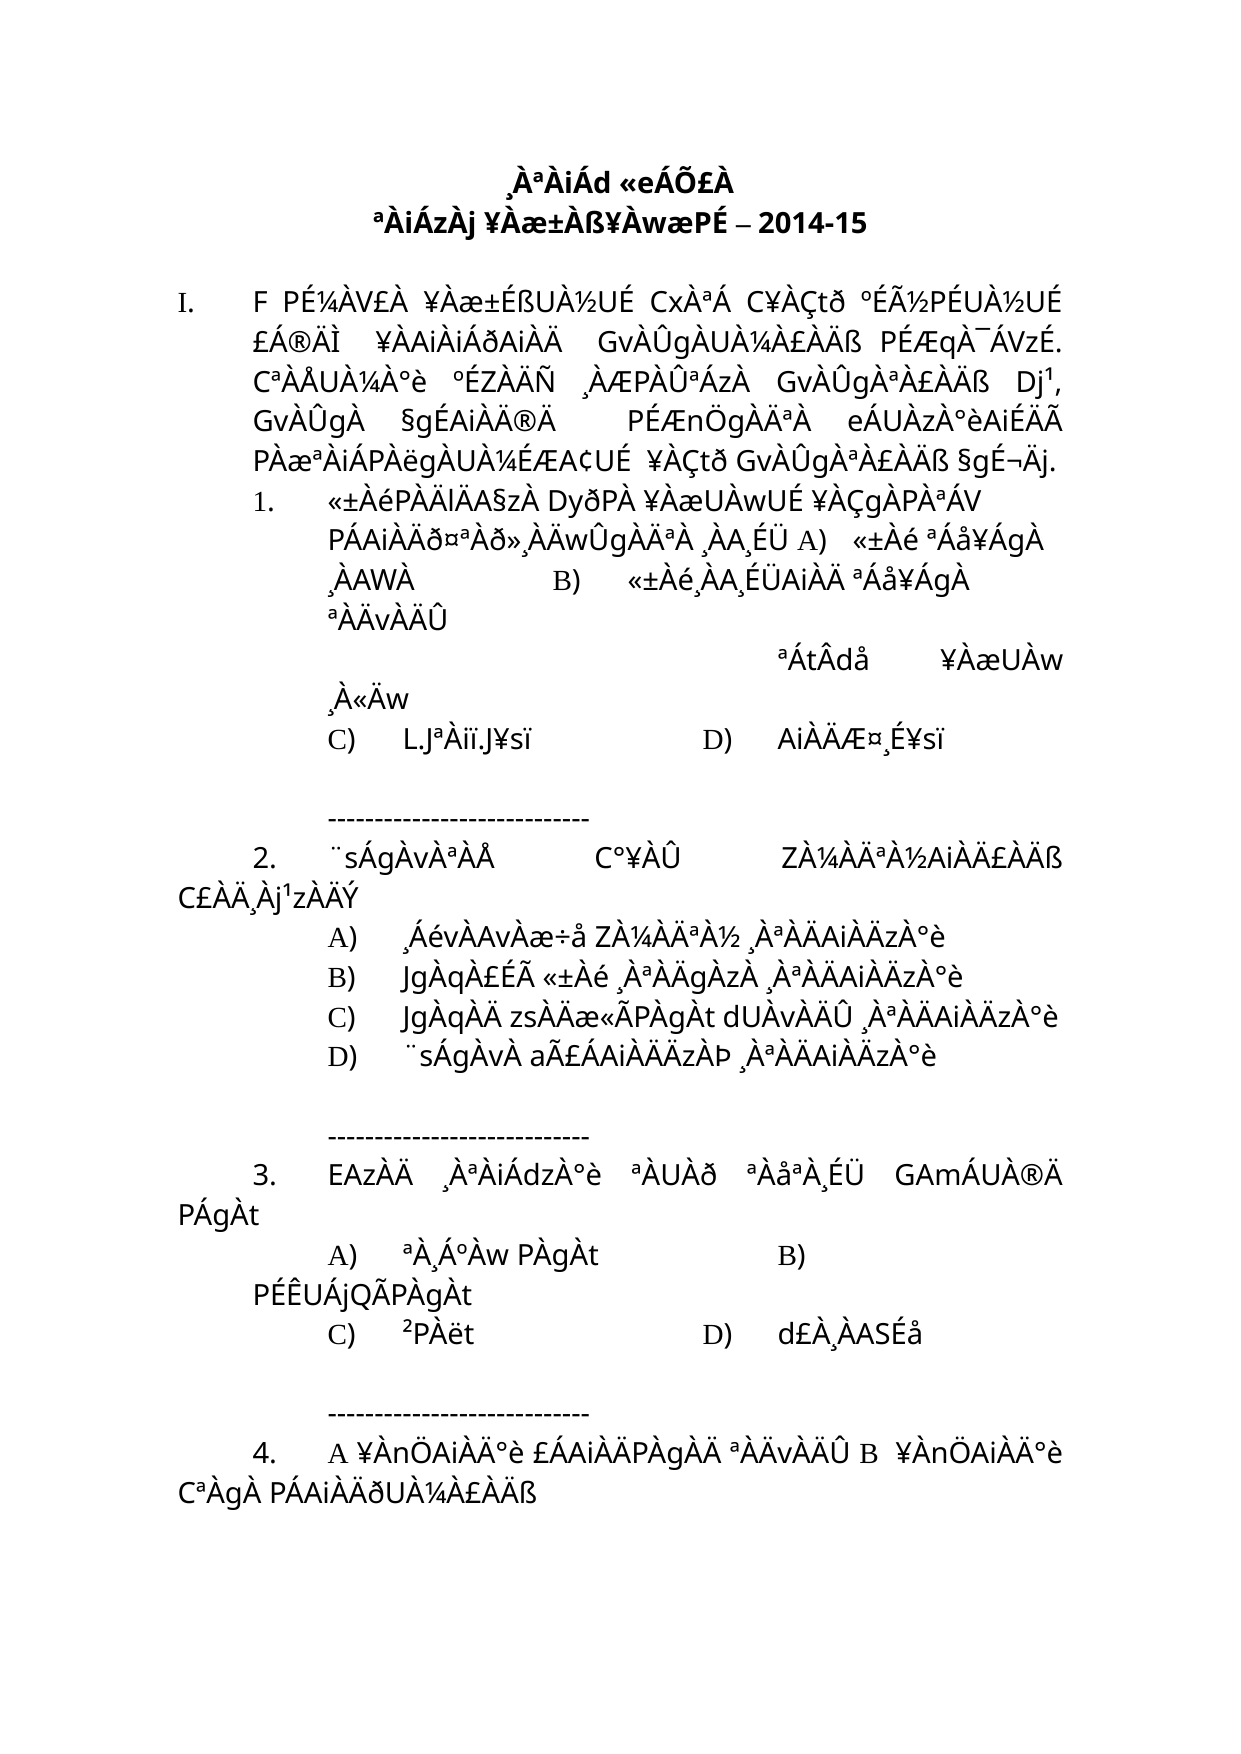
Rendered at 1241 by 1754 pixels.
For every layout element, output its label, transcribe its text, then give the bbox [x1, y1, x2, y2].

text ---------------------------- [327, 1115, 1063, 1155]
text ---------------------------- [327, 1393, 1063, 1432]
text 3. EAzÀÄ ¸ÀªÀiÁdzÀ°è ªÀUÀð ªÀåªÀ¸ÉÜ GAmÁUÀ®Ä PÁgÀt [177, 1155, 1063, 1234]
text ---------------------------- [327, 797, 1063, 837]
text B) JgÀqÀ£ÉÃ «±Àé ¸ÀªÀÄgÀzÀ ¸ÀªÀÄAiÀÄzÀ°è [177, 956, 1063, 996]
text 4. A ¥ÀnÖAiÀÄ°è £ÁAiÀÄPÀgÀÄ ªÀÄvÀÄÛ B ¥ÀnÖAiÀÄ°è CªÀgÀ PÁAiÀÄðUÀ¼À£ÀÄß [177, 1432, 1063, 1512]
text C) JgÀqÀÄ zsÀÄæ«ÃPÀgÀt dUÀvÀÄÛ ¸ÀªÀÄAiÀÄzÀ°è [177, 996, 1063, 1036]
text C) ²PÀët D) d£À¸ÀASÉå [177, 1313, 1063, 1353]
text 1. «±ÀéPÀÄlÄA§zÀ DyðPÀ ¥ÀæUÀwUÉ ¥ÀÇgÀPÀªÁV PÁAiÀÄð¤ªÀð»¸ÀÄwÛgÀÄªÀ ¸ÀA¸ÉÜ A) «±Àé ªÁå¥ÁgÀ ¸ÀAWÀ B) «±Àé¸ÀA¸ÉÜAiÀÄ ªÁå¥ÁgÀ ªÀÄvÀÄÛ [252, 480, 1063, 639]
text C) L.JªÀiï.J¥sï D) AiÀÄÆ¤¸É¥sï [252, 718, 1063, 758]
text ªÁtÂdå ¥ÀæUÀw ¸À«Äw [252, 639, 1063, 718]
text D) ¨sÁgÀvÀ aÃ£ÁAiÀÄÄzÀÞ ¸ÀªÀÄAiÀÄzÀ°è [177, 1036, 1063, 1075]
text A) ¸ÁévÀAvÀæ÷å ZÀ¼ÀÄªÀ½ ¸ÀªÀÄAiÀÄzÀ°è [177, 917, 1063, 956]
text 2. ¨sÁgÀvÀªÀÅ C°¥ÀÛ ZÀ¼ÀÄªÀ½AiÀÄ£ÀÄß C£ÀÄ¸Àj¹zÀÄÝ [177, 837, 1063, 917]
text A) ªÀ¸ÁºÀw PÀgÀt B) PÉÊUÁjQÃPÀgÀt [177, 1234, 1063, 1313]
text ªÀiÁzÀj ¥Àæ±Àß¥ÀwæPÉ – 2014-15 [177, 202, 1063, 242]
text ¸ÀªÀiÁd «eÁÕ£À [177, 162, 1063, 202]
text I. F PÉ¼ÀV£À ¥Àæ±ÉßUÀ½UÉ CxÀªÁ C¥ÀÇtð ºÉÃ½PÉUÀ½UÉ £Á®ÄÌ ¥ÀAiÀiÁðAiÀÄ GvÀÛgÀUÀ¼À£ÀÄß PÉÆqÀ¯ÁVzÉ. CªÀÅUÀ¼À°è ºÉZÀÄÑ ¸ÀÆPÀÛªÁzÀ GvÀÛgÀªÀ£ÀÄß Dj¹, GvÀÛgÀ §gÉAiÀÄ®Ä PÉÆnÖgÀÄªÀ eÁUÀzÀ°èAiÉÄÃ PÀæªÀiÁPÀëgÀUÀ¼ÉÆA¢UÉ ¥ÀÇtð GvÀÛgÀªÀ£ÀÄß §gÉ¬Äj. [177, 282, 1063, 480]
